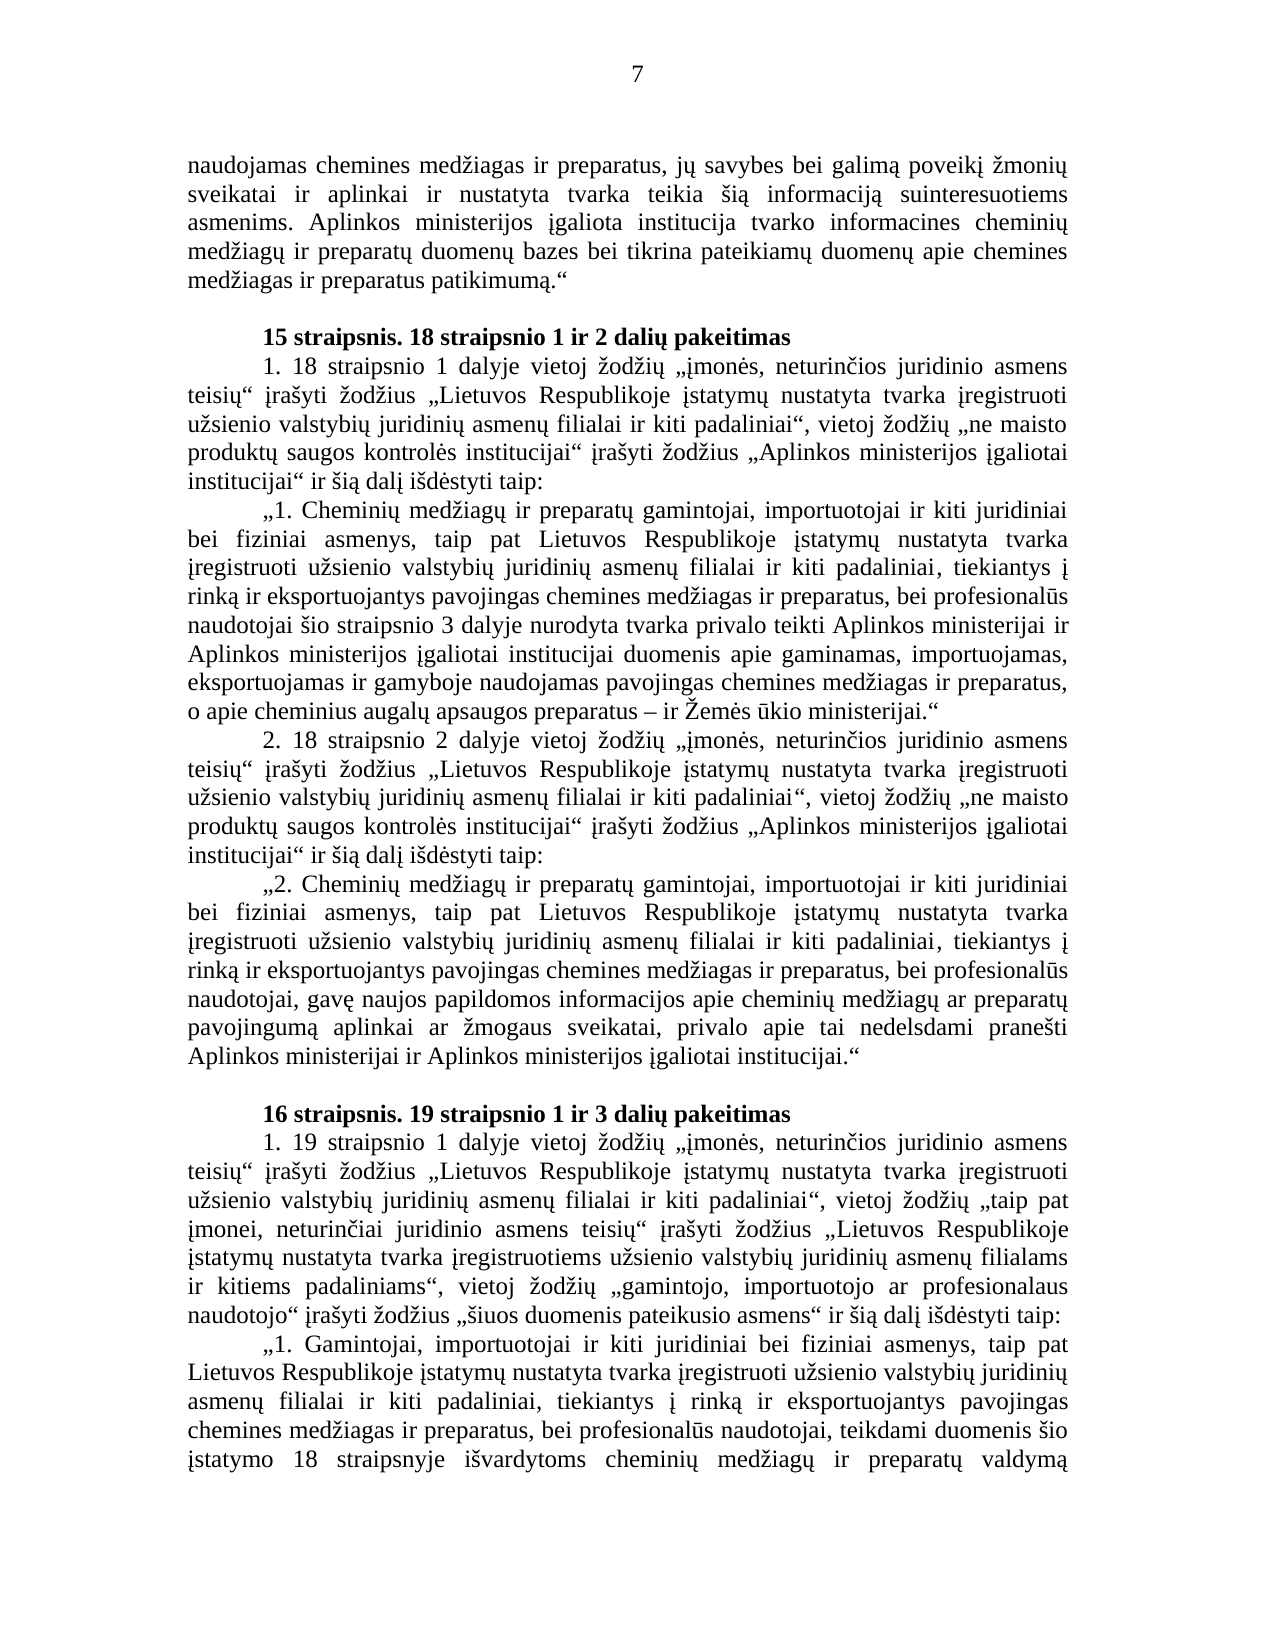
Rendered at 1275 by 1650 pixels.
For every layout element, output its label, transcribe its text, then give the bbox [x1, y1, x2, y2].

text 1. 19 straipsnio 1 dalyje vietoj žodžių „įmonės, neturinčios juridinio asmens teisių“ įrašyti žodžius „Lietuvos Respublikoje įstatymų nustatyta tvarka įregistruoti užsienio valstybių juridinių asmenų filialai ir kiti padaliniai“, vietoj žodžių „taip pat įmonei, neturinčiai juridinio asmens teisių“ įrašyti žodžius „Lietuvos Respublikoje įstatymų nustatyta tvarka įregistruotiems užsienio valstybių juridinių asmenų filialams ir kitiems padaliniams“, vietoj žodžių „gamintojo, importuotojo ar profesionalaus naudotojo“ įrašyti žodžius „šiuos duomenis pateikusio asmens“ ir šią dalį išdėstyti taip: [187, 1127, 1069, 1329]
text naudojamas chemines medžiagas ir preparatus, jų savybes bei galimą poveikį žmonių sveikatai ir aplinkai ir nustatyta tvarka teikia šią informaciją suinteresuotiems asmenims. Aplinkos ministerijos įgaliota institucija tvarko informacines cheminių medžiagų ir preparatų duomenų bazes bei tikrina pateikiamų duomenų apie chemines medžiagas ir preparatus patikimumą.“ [187, 150, 1069, 294]
text 2. 18 straipsnio 2 dalyje vietoj žodžių „įmonės, neturinčios juridinio asmens teisių“ įrašyti žodžius „Lietuvos Respublikoje įstatymų nustatyta tvarka įregistruoti užsienio valstybių juridinių asmenų filialai ir kiti padaliniai“, vietoj žodžių „ne maisto produktų saugos kontrolės institucijai“ įrašyti žodžius „Aplinkos ministerijos įgaliotai institucijai“ ir šią dalį išdėstyti taip: [187, 725, 1069, 869]
text „1. Cheminių medžiagų ir preparatų gamintojai, importuotojai ir kiti juridiniai bei fiziniai asmenys, taip pat Lietuvos Respublikoje įstatymų nustatyta tvarka įregistruoti užsienio valstybių juridinių asmenų filialai ir kiti padaliniai, tiekiantys į rinką ir eksportuojantys pavojingas chemines medžiagas ir preparatus, bei profesionalūs naudotojai šio straipsnio 3 dalyje nurodyta tvarka privalo teikti Aplinkos ministerijai ir Aplinkos ministerijos įgaliotai institucijai duomenis apie gaminamas, importuojamas, eksportuojamas ir gamyboje naudojamas pavojingas chemines medžiagas ir preparatus, o apie cheminius augalų apsaugos preparatus – ir Žemės ūkio ministerijai.“ [187, 495, 1069, 725]
text 1. 18 straipsnio 1 dalyje vietoj žodžių „įmonės, neturinčios juridinio asmens teisių“ įrašyti žodžius „Lietuvos Respublikoje įstatymų nustatyta tvarka įregistruoti užsienio valstybių juridinių asmenų filialai ir kiti padaliniai“, vietoj žodžių „ne maisto produktų saugos kontrolės institucijai“ įrašyti žodžius „Aplinkos ministerijos įgaliotai institucijai“ ir šią dalį išdėstyti taip: [187, 351, 1069, 495]
text 15 straipsnis. 18 straipsnio 1 ir 2 dalių pakeitimas [187, 322, 1069, 351]
text 16 straipsnis. 19 straipsnio 1 ir 3 dalių pakeitimas [187, 1099, 1069, 1127]
text „1. Gamintojai, importuotojai ir kiti juridiniai bei fiziniai asmenys, taip pat Lietuvos Respublikoje įstatymų nustatyta tvarka įregistruoti užsienio valstybių juridinių asmenų filialai ir kiti padaliniai, tiekiantys į rinką ir eksportuojantys pavojingas chemines medžiagas ir preparatus, bei profesionalūs naudotojai, teikdami duomenis šio įstatymo 18 straipsnyje išvardytoms cheminių medžiagų ir preparatų valdymą [187, 1329, 1069, 1472]
text „2. Cheminių medžiagų ir preparatų gamintojai, importuotojai ir kiti juridiniai bei fiziniai asmenys, taip pat Lietuvos Respublikoje įstatymų nustatyta tvarka įregistruoti užsienio valstybių juridinių asmenų filialai ir kiti padaliniai, tiekiantys į rinką ir eksportuojantys pavojingas chemines medžiagas ir preparatus, bei profesionalūs naudotojai, gavę naujos papildomos informacijos apie cheminių medžiagų ar preparatų pavojingumą aplinkai ar žmogaus sveikatai, privalo apie tai nedelsdami pranešti Aplinkos ministerijai ir Aplinkos ministerijos įgaliotai institucijai.“ [187, 869, 1069, 1070]
